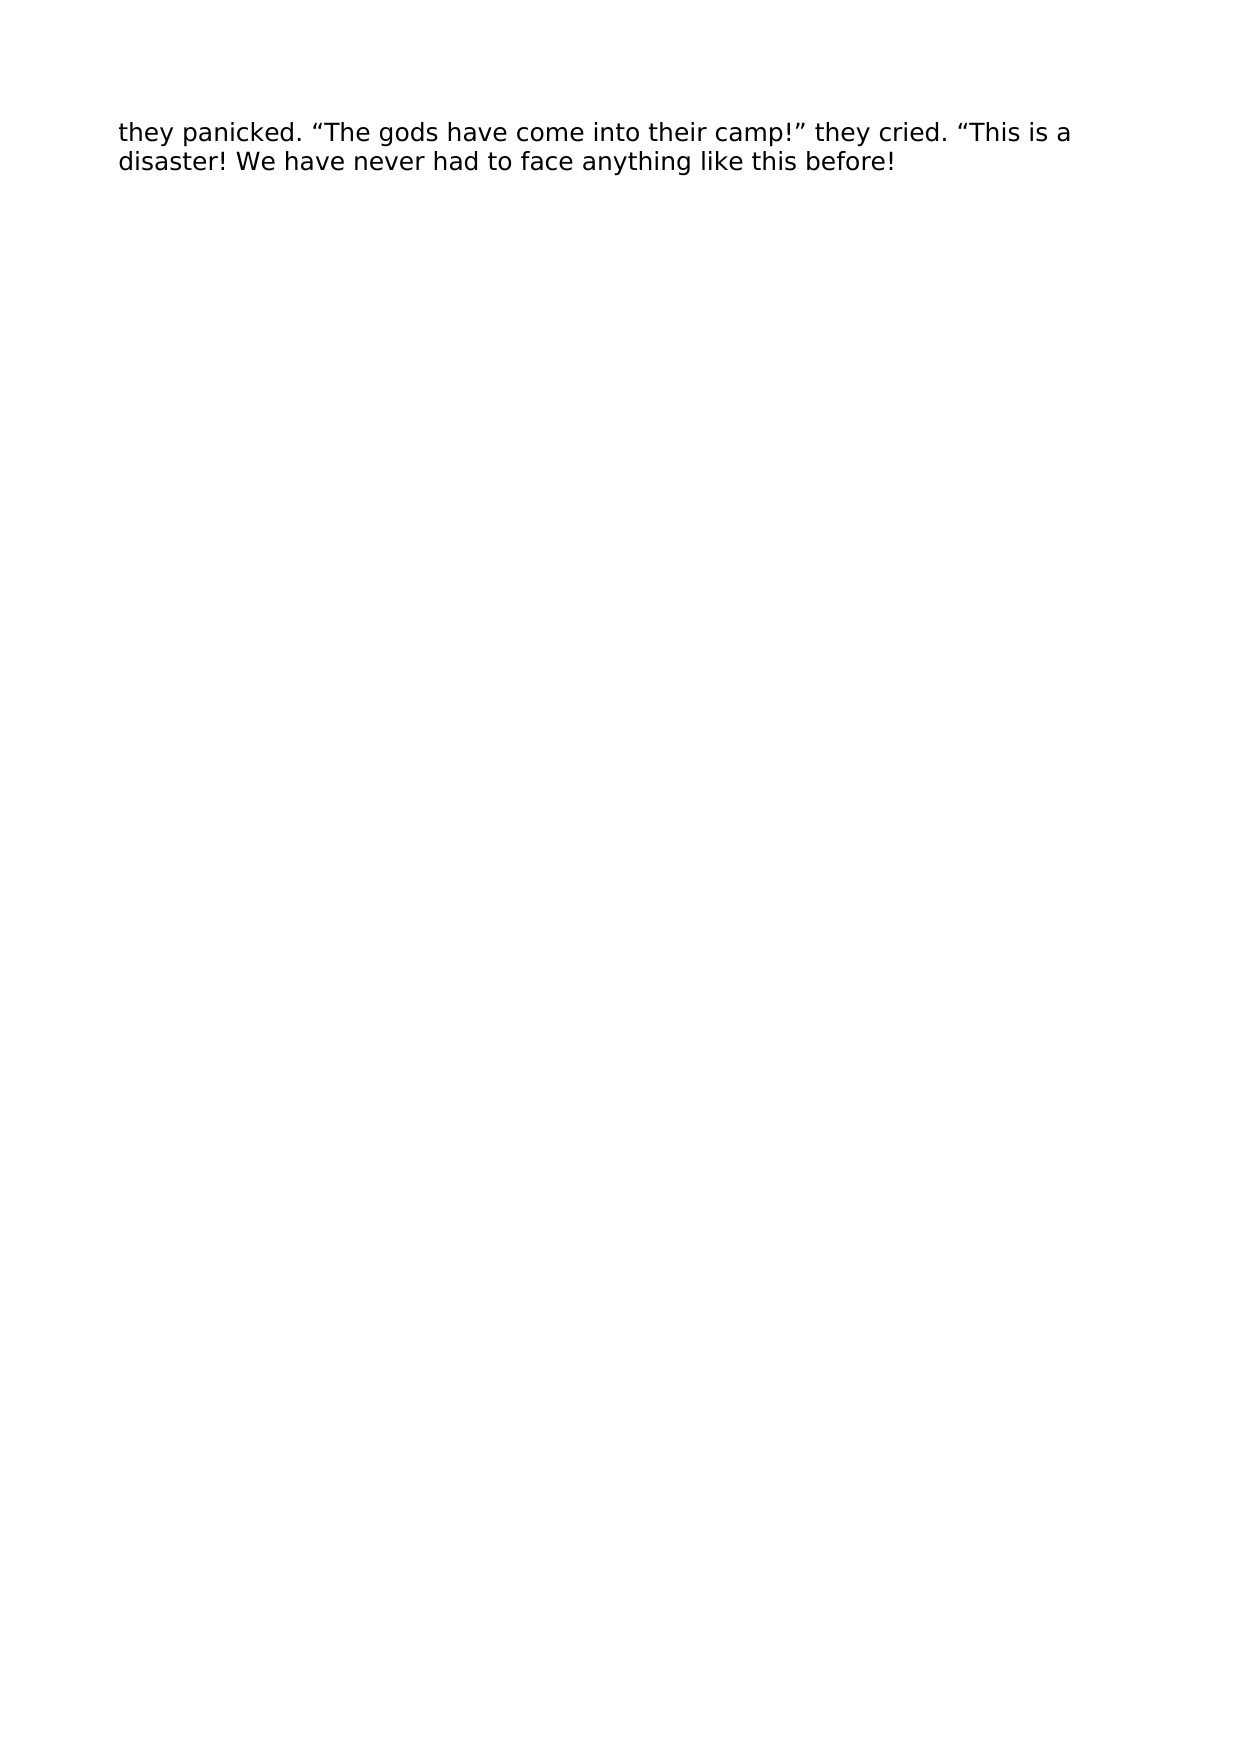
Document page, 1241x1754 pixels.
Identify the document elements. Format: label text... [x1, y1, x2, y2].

text they panicked. “The gods have come into their camp!” they cried. “This is a disaster! We have never had to face anything like this before! [118, 118, 1122, 176]
